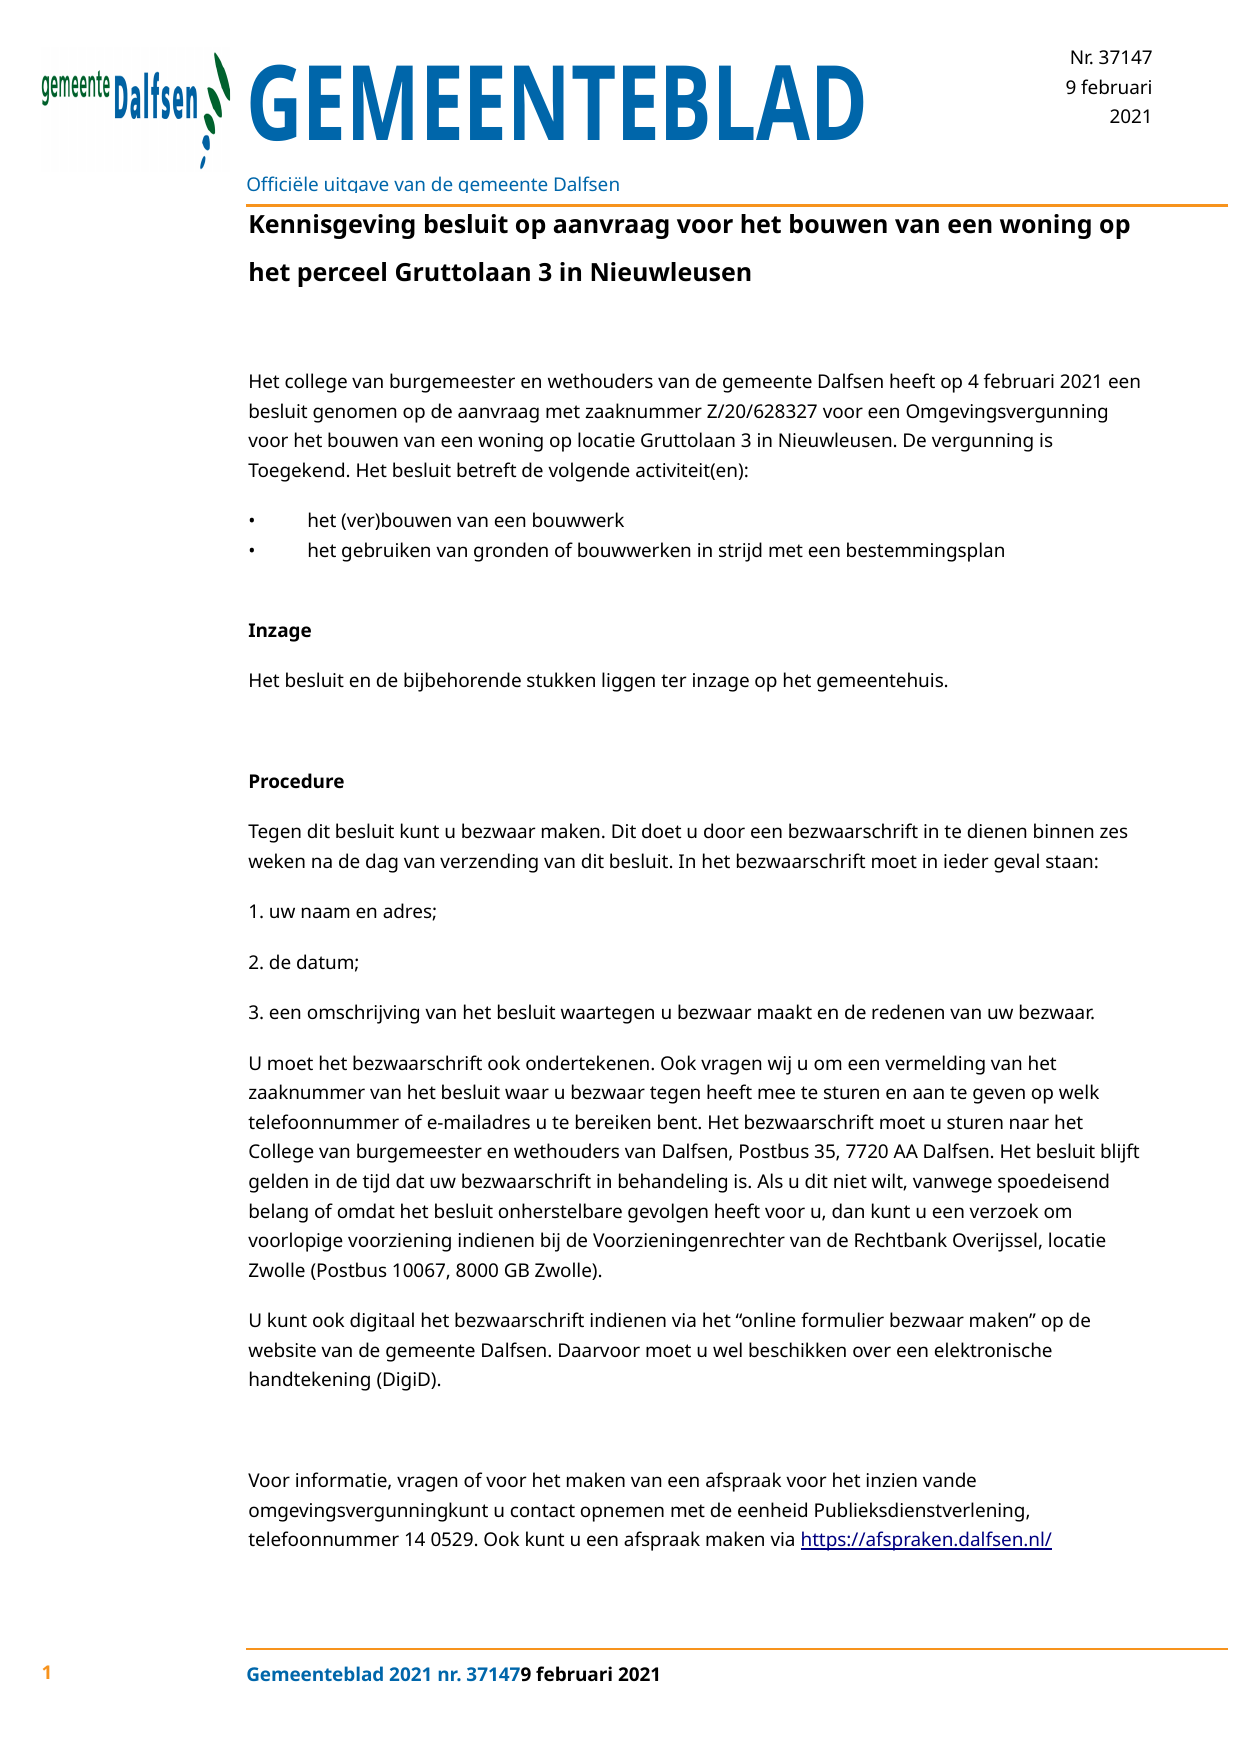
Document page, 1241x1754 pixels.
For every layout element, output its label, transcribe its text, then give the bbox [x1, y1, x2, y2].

text 3. een omschrijving van het besluit waartegen u bezwaar maakt en de redenen van uw bezwaar. [248, 999, 1152, 1025]
text Inzage [248, 617, 1152, 643]
text Kennisgeving besluit op aanvraag voor het bouwen van een woning op het perceel Gruttolaan 3 in Nieuwleusen [248, 207, 1152, 288]
text 2. de datum; [248, 949, 1152, 975]
text U moet het bezwaarschrift ook ondertekenen. Ook vragen wij u om een vermelding van het zaaknummer van het besluit waar u bezwaar tegen heeft mee te sturen en aan te geven op welk telefoonnummer of e-mailadres u te bereiken bent. Het bezwaarschrift moet u sturen naar het College van burgemeester en wethouders van Dalfsen, Postbus 35, 7720 AA Dalfsen. Het besluit blijft gelden in de tijd dat uw bezwaarschrift in behandeling is. Als u dit niet wilt, vanwege spoedeisend belang of omdat het besluit onherstelbare gevolgen heeft voor u, dan kunt u een verzoek om voorlopige voorziening indienen bij de Voorzieningenrechter van de Rechtbank Overijssel, locatie Zwolle (Postbus 10067, 8000 GB Zwolle). [248, 1050, 1152, 1283]
text Het besluit en de bijbehorende stukken liggen ter inzage op het gemeentehuis. [248, 667, 1152, 693]
text U kunt ook digitaal het bezwaarschrift indienen via het “online formulier bezwaar maken” op de website van de gemeente Dalfsen. Daarvoor moet u wel beschikken over een elektronische handtekening (DigiD). [248, 1307, 1152, 1392]
text Tegen dit besluit kunt u bezwaar maken. Dit doet u door een bezwaarschrift in te dienen binnen zes weken na de dag van verzending van dit besluit. In het bezwaarschrift moet in ieder geval staan: [248, 819, 1152, 874]
list het (ver)bouwen van een bouwwerk [248, 507, 1152, 533]
text Procedure [248, 768, 1152, 794]
list het gebruiken van gronden of bouwwerken in strijd met een bestemmingsplan [248, 537, 1152, 563]
text Voor informatie, vragen of voor het maken van een afspraak voor het inzien vande omgevingsvergunningkunt u contact opnemen met de eenheid Publieksdienstverlening, telefoonnummer 14 0529. Ook kunt u een afspraak maken via https://afspraken.dalfsen.nl/ [248, 1467, 1152, 1552]
text Het college van burgemeester en wethouders van de gemeente Dalfsen heeft op 4 februari 2021 een besluit genomen op de aanvraag met zaaknummer Z/20/628327 voor een Omgevingsvergunning voor het bouwen van een woning op locatie Gruttolaan 3 in Nieuwleusen. De vergunning is Toegekend. Het besluit betreft de volgende activiteit(en): [248, 368, 1152, 483]
text 1. uw naam en adres; [248, 899, 1152, 924]
picture [41, 47, 231, 172]
